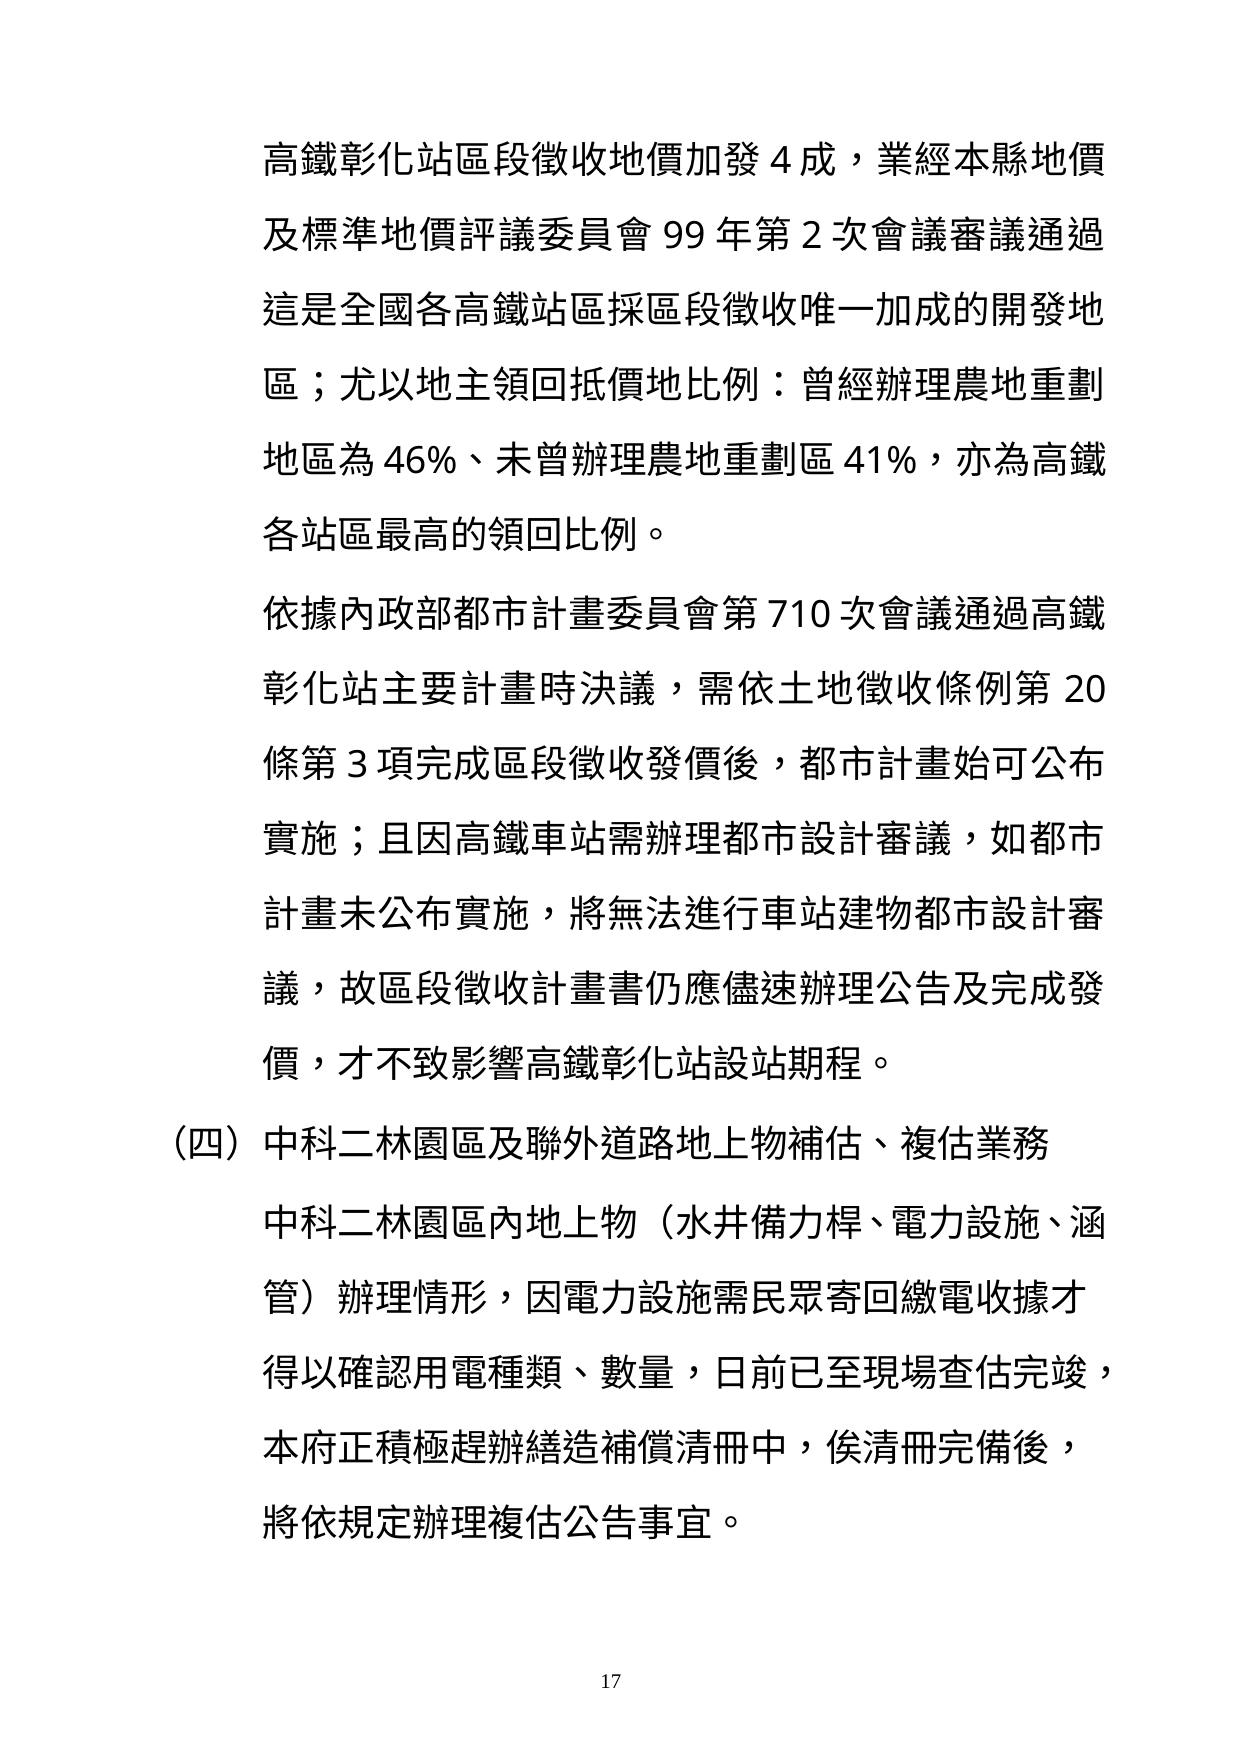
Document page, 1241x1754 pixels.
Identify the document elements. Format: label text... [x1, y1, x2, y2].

text 中科二林園區內地上物（水井備力桿、電力設施、涵管）辦理情形，因電力設施需民眾寄回繳電收據才得以確認用電種類、數量，日前已至現場查估完竣，本府正積極趕辦繕造補償清冊中，俟清冊完備後，將依規定辦理複估公告事宜。 [262, 1182, 1106, 1557]
text 高鐵彰化站區段徵收地價加發4成，業經本縣地價及標準地價評議委員會99年第2次會議審議通過，這是全國各高鐵站區採區段徵收唯一加成的開發地區；尤以地主領回抵價地比例：曾經辦理農地重劃地區為46%、未曾辦理農地重劃區41%，亦為高鐵各站區最高的領回比例。 [262, 120, 1106, 570]
text （四）中科二林園區及聯外道路地上物補估、複估業務 [150, 1103, 1106, 1178]
text 依據內政部都市計畫委員會第710次會議通過高鐵彰化站主要計畫時決議，需依土地徵收條例第20條第3項完成區段徵收發價後，都市計畫始可公布實施；且因高鐵車站需辦理都市設計審議，如都市計畫未公布實施，將無法進行車站建物都市設計審議，故區段徵收計畫書仍應儘速辦理公告及完成發價，才不致影響高鐵彰化站設站期程。 [262, 574, 1106, 1099]
